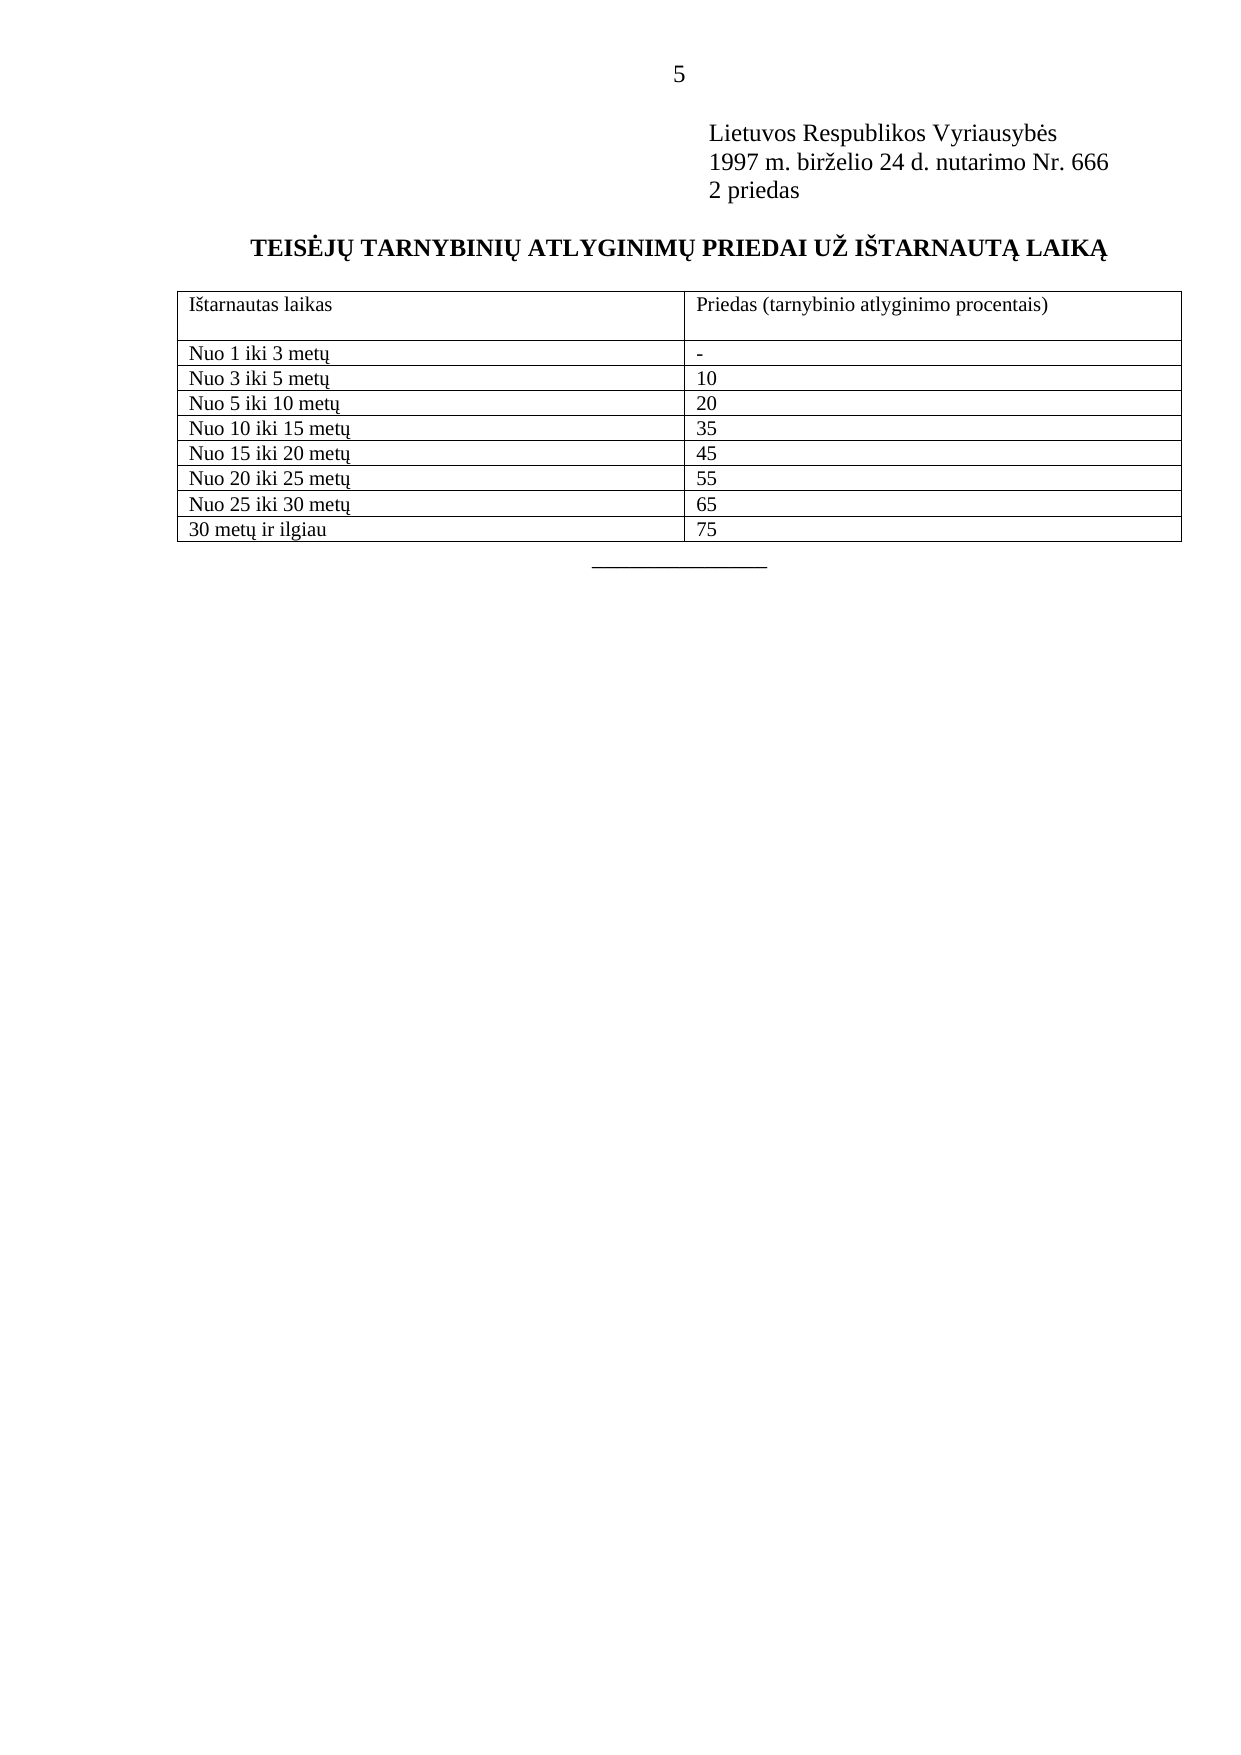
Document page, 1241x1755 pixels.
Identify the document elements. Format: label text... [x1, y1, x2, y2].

table_cell 35 [685, 416, 1181, 440]
table_cell Nuo 10 iki 15 metų [178, 416, 684, 440]
table_cell 30 metų ir ilgiau [178, 517, 684, 541]
table_cell Nuo 15 iki 20 metų [178, 441, 684, 465]
table_cell 75 [685, 517, 1181, 541]
text 2 priedas [177, 176, 1181, 204]
table_cell Nuo 1 iki 3 metų [178, 341, 684, 365]
table_cell Nuo 5 iki 10 metų [178, 391, 684, 415]
text 1997 m. birželio 24 d. nutarimo Nr. 666 [177, 147, 1181, 176]
table_header Ištarnautas laikas [178, 292, 684, 340]
table_cell 20 [685, 391, 1181, 415]
table_cell Nuo 20 iki 25 metų [178, 466, 684, 490]
table_cell 55 [685, 466, 1181, 490]
text TEISĖJŲ TARNYBINIŲ ATLYGINIMŲ PRIEDAI UŽ IŠTARNAUTĄ LAIKĄ [177, 233, 1181, 262]
table_cell 10 [685, 366, 1181, 390]
text ______________ [177, 542, 1181, 570]
table_header Priedas (tarnybinio atlyginimo procentais) [685, 292, 1181, 340]
table_cell 65 [685, 491, 1181, 516]
table_cell Nuo 25 iki 30 metų [178, 491, 684, 516]
table_cell Nuo 3 iki 5 metų [178, 366, 684, 390]
table_cell - [685, 341, 1181, 365]
text Lietuvos Respublikos Vyriausybės [709, 118, 1181, 147]
table_cell 45 [685, 441, 1181, 465]
